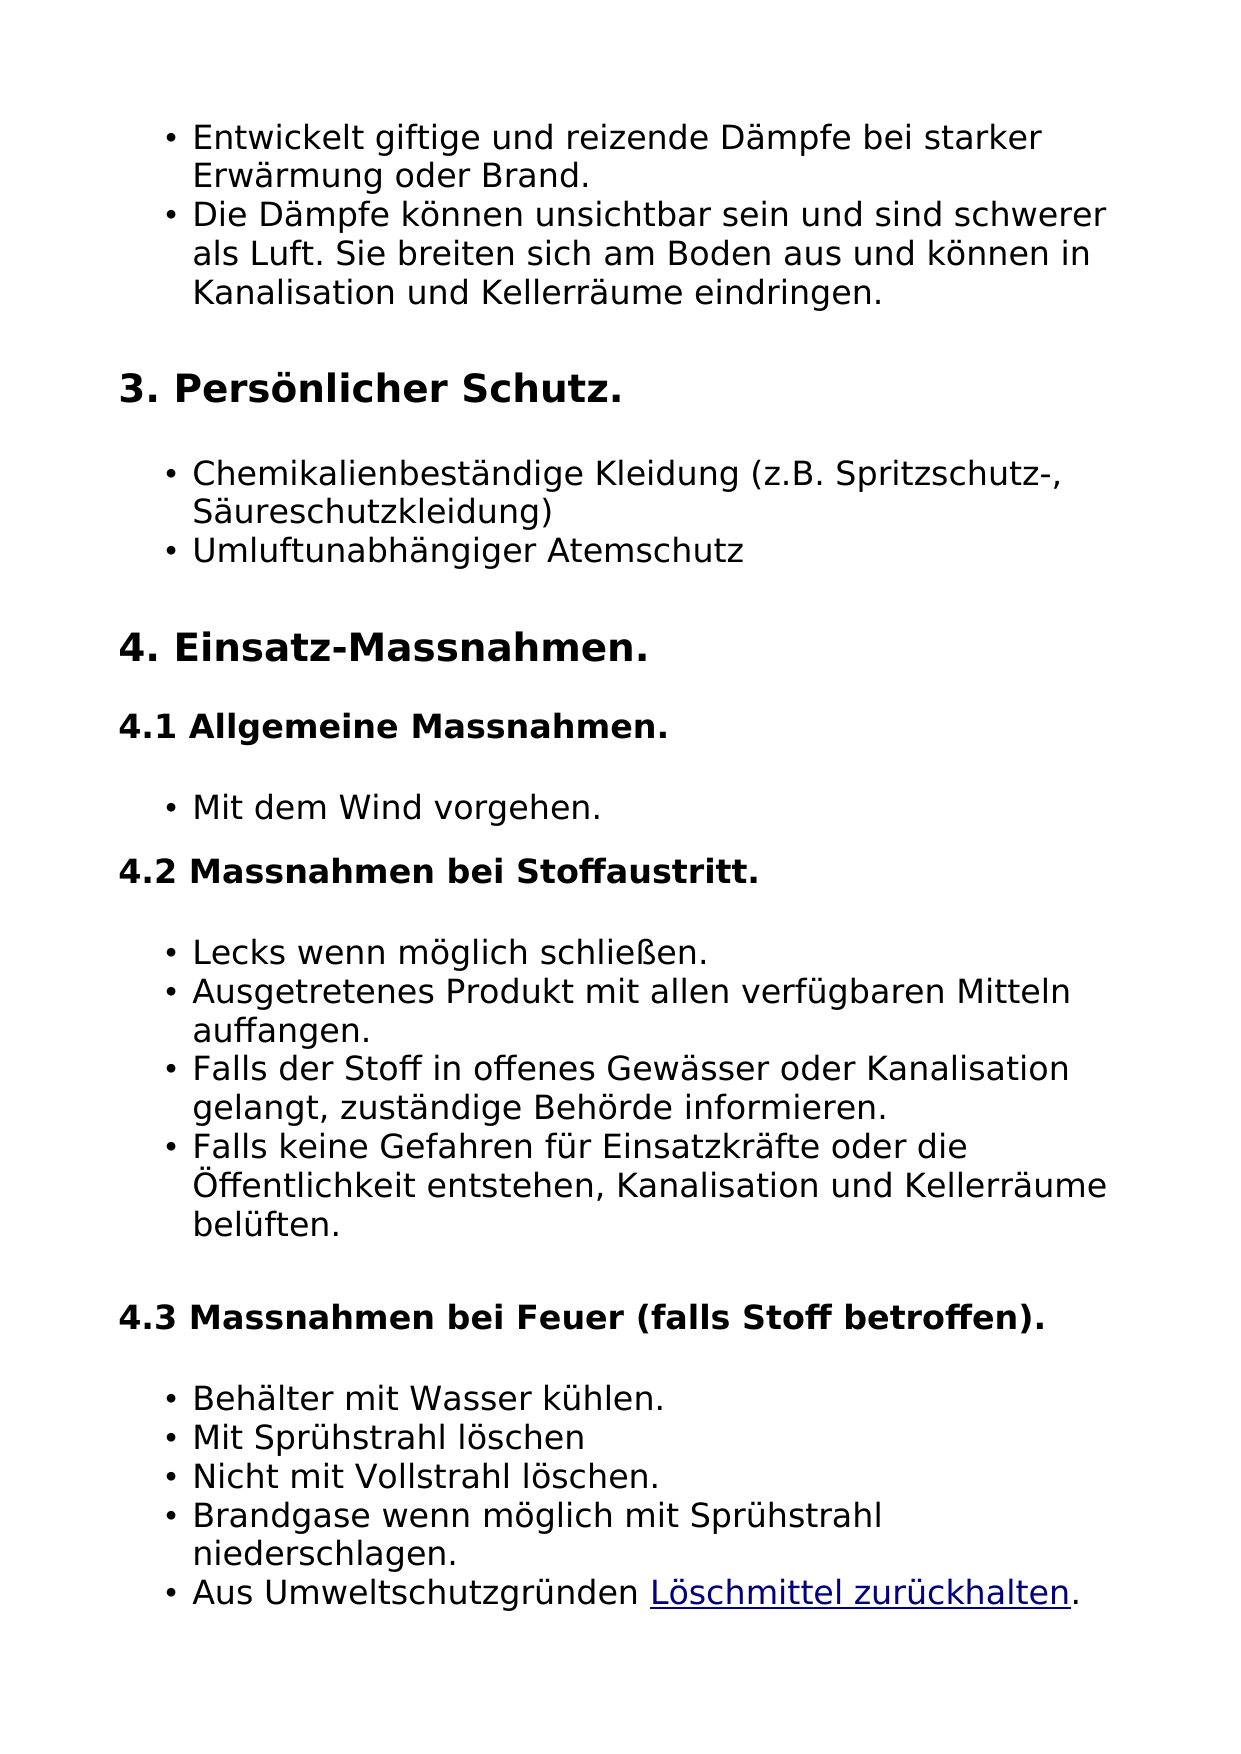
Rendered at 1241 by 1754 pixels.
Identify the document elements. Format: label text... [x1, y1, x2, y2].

subtitle 3. Persönlicher Schutz. [118, 367, 1122, 412]
subtitle 4.1 Allgemeine Massnahmen. [118, 708, 1122, 747]
list Behälter mit Wasser kühlen. [177, 1379, 1122, 1418]
list Lecks wenn möglich schließen. [177, 933, 1122, 972]
list Falls keine Gefahren für Einsatzkräfte oder die Öffentlichkeit entstehen, Kanalisation und Kellerräume belüften. [177, 1128, 1122, 1244]
list Ausgetretenes Produkt mit allen verfügbaren Mitteln auffangen. [177, 972, 1122, 1050]
list Umluftunabhängiger Atemschutz [177, 532, 1122, 571]
subtitle 4.2 Massnahmen bei Stoffaustritt. [118, 852, 1122, 891]
list Mit Sprühstrahl löschen [177, 1418, 1122, 1457]
list Entwickelt giftige und reizende Dämpfe bei starker Erwärmung oder Brand. [177, 118, 1122, 196]
list Chemikalienbeständige Kleidung (z.B. Spritzschutz-, Säureschutzkleidung) [177, 454, 1122, 532]
subtitle 4.3 Massnahmen bei Feuer (falls Stoff betroffen). [118, 1299, 1122, 1337]
list Falls der Stoff in offenes Gewässer oder Kanalisation gelangt, zuständige Behörde informieren. [177, 1050, 1122, 1128]
list Mit dem Wind vorgehen. [177, 789, 1122, 827]
list Nicht mit Vollstrahl löschen. [177, 1457, 1122, 1496]
list Brandgase wenn möglich mit Sprühstrahl niederschlagen. [177, 1496, 1122, 1574]
list Die Dämpfe können unsichtbar sein und sind schwerer als Luft. Sie breiten sich am Boden aus und können in Kanalisation und Kellerräume eindringen. [177, 196, 1122, 312]
subtitle 4. Einsatz-Massnahmen. [118, 625, 1122, 670]
list Aus Umweltschutzgründen Löschmittel zurückhalten. [177, 1574, 1122, 1613]
